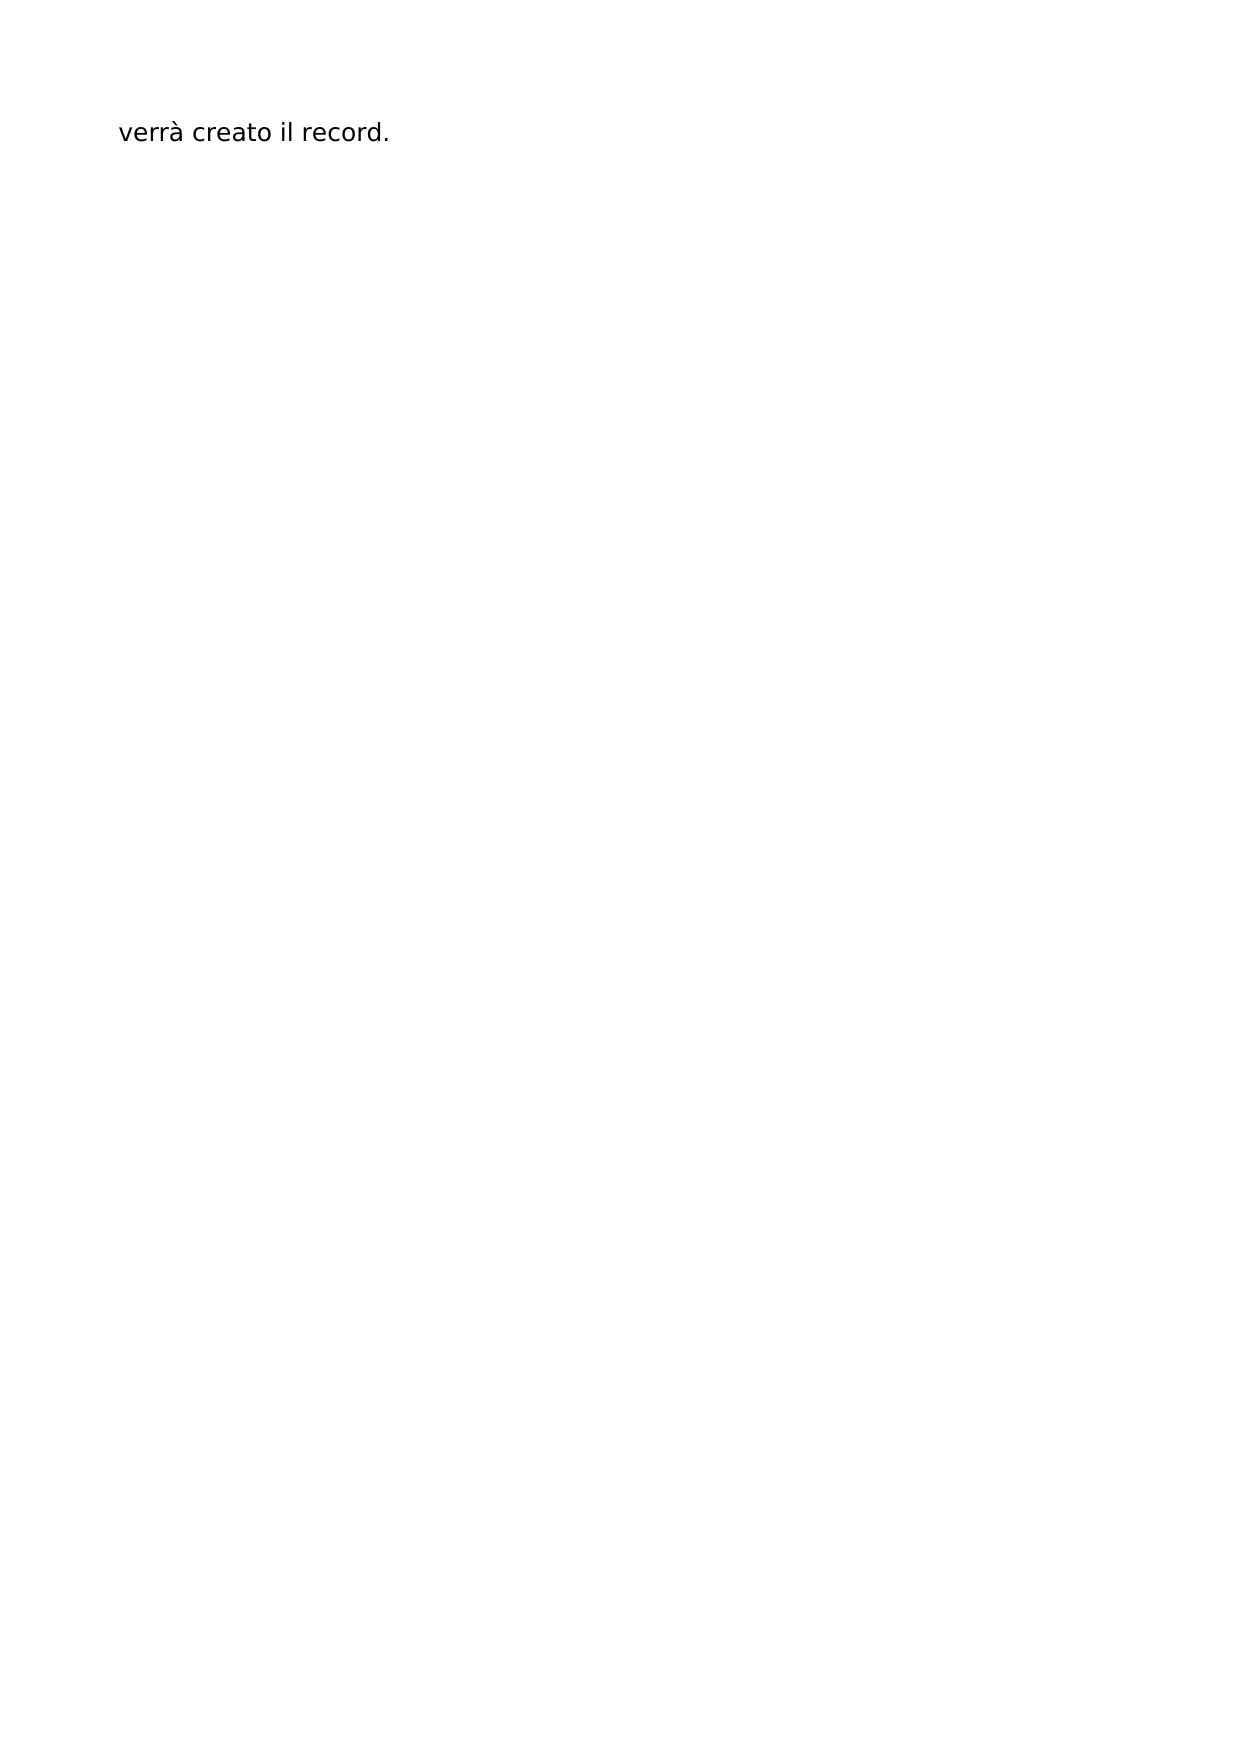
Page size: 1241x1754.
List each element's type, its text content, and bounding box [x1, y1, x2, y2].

text verrà creato il record. [118, 118, 1122, 147]
